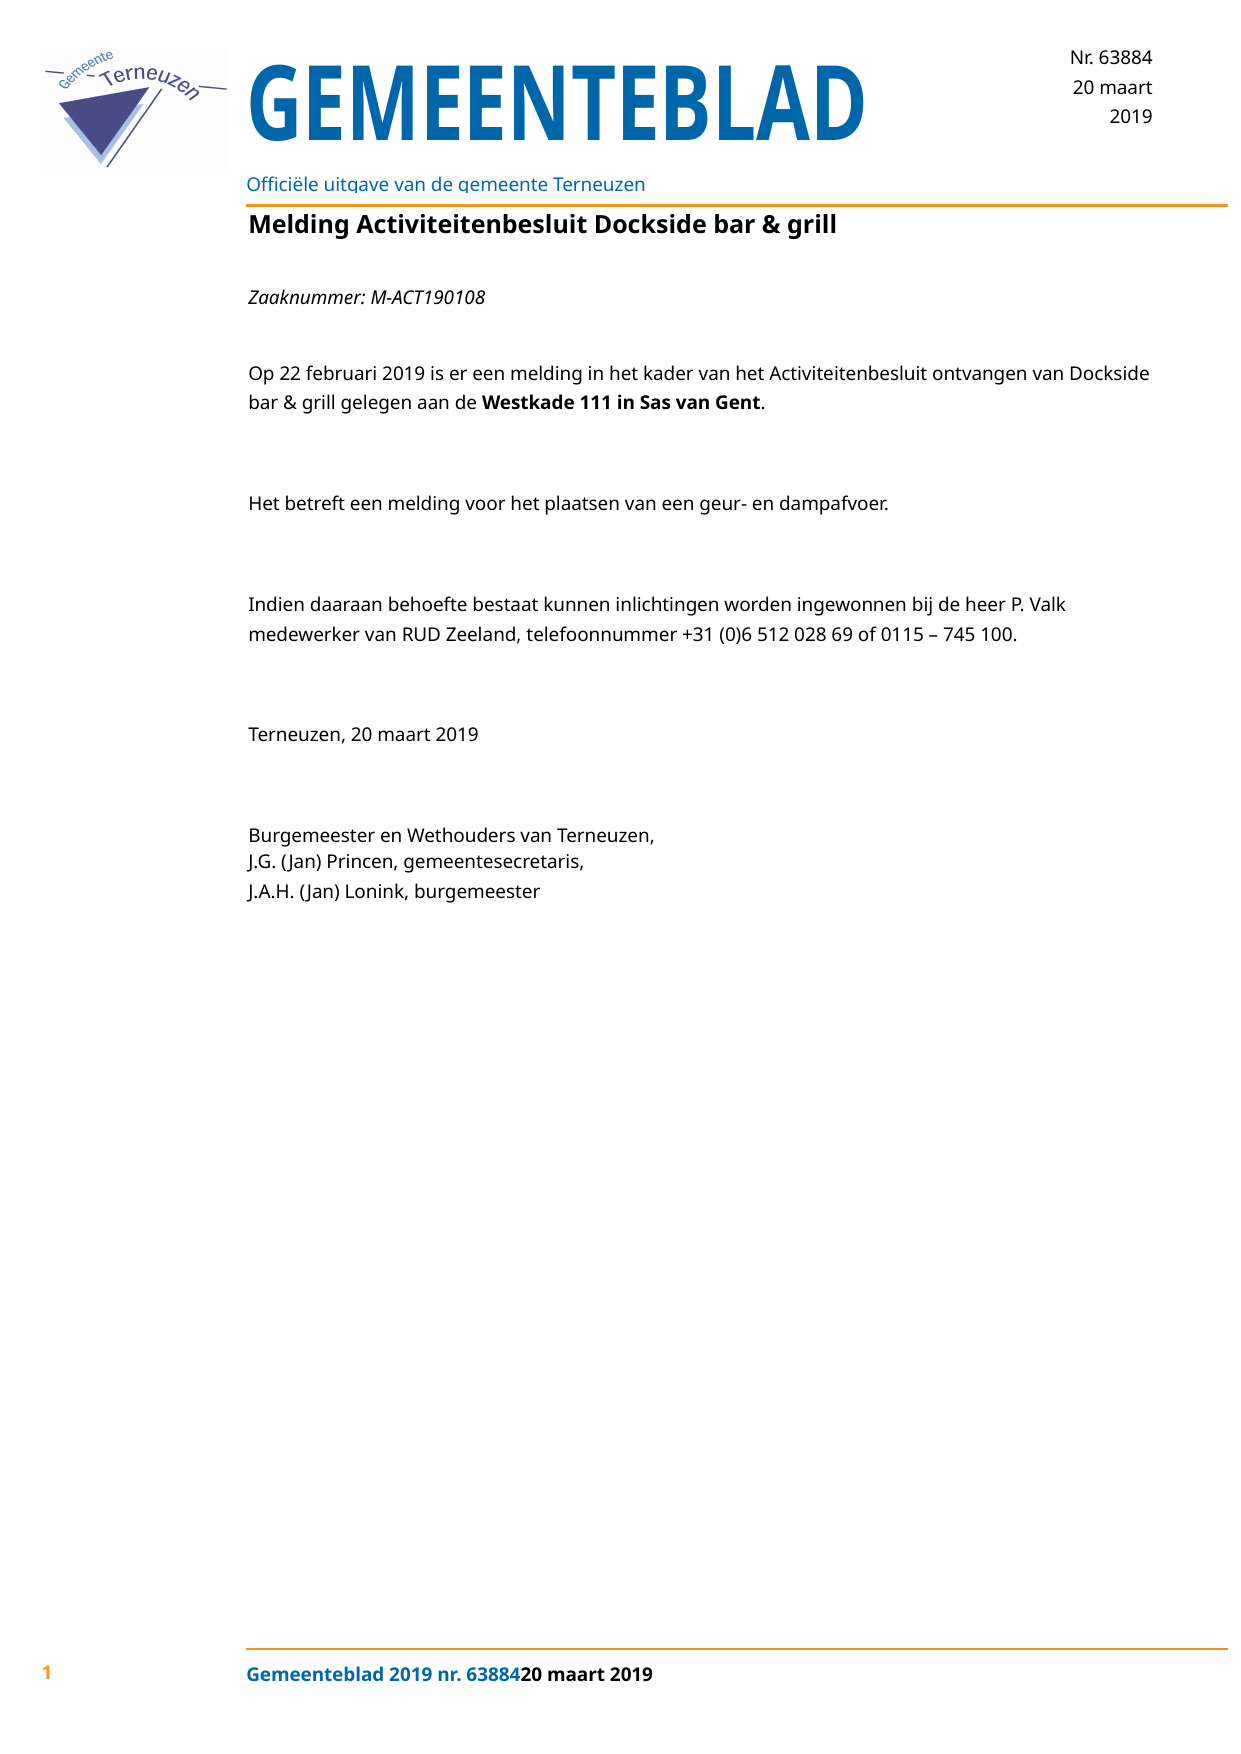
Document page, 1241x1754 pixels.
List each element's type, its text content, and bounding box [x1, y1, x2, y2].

picture [41, 47, 231, 172]
table_cell [700, 1014, 1152, 1040]
table_cell [700, 848, 1152, 963]
table_cell [248, 963, 700, 988]
text Melding Activiteitenbesluit Dockside bar & grill [248, 207, 1152, 241]
text Indien daaraan behoefte bestaat kunnen inlichtingen worden ingewonnen bij de heer P. Valk medewerker van RUD Zeeland, telefoonnummer +31 (0)6 512 028 69 of 0115 – 745 100. [248, 591, 1152, 647]
text Het betreft een melding voor het plaatsen van een geur- en dampafvoer. [248, 490, 1152, 516]
text Zaaknummer: M-ACT190108 [248, 284, 1152, 309]
text Terneuzen, 20 maart 2019 [248, 722, 1152, 747]
table_cell J.G. (Jan) Princen, gemeentesecretaris, J.A.H. (Jan) Lonink, burgemeester [248, 848, 700, 963]
table_cell [248, 1014, 700, 1040]
table_cell [700, 963, 1152, 988]
table_header Burgemeester en Wethouders van Terneuzen, [248, 823, 1152, 848]
table_cell [248, 989, 1152, 1014]
text Op 22 februari 2019 is er een melding in het kader van het Activiteitenbesluit ontvangen van Dockside bar & grill gelegen aan de Westkade 111 in Sas van Gent. [248, 360, 1152, 415]
